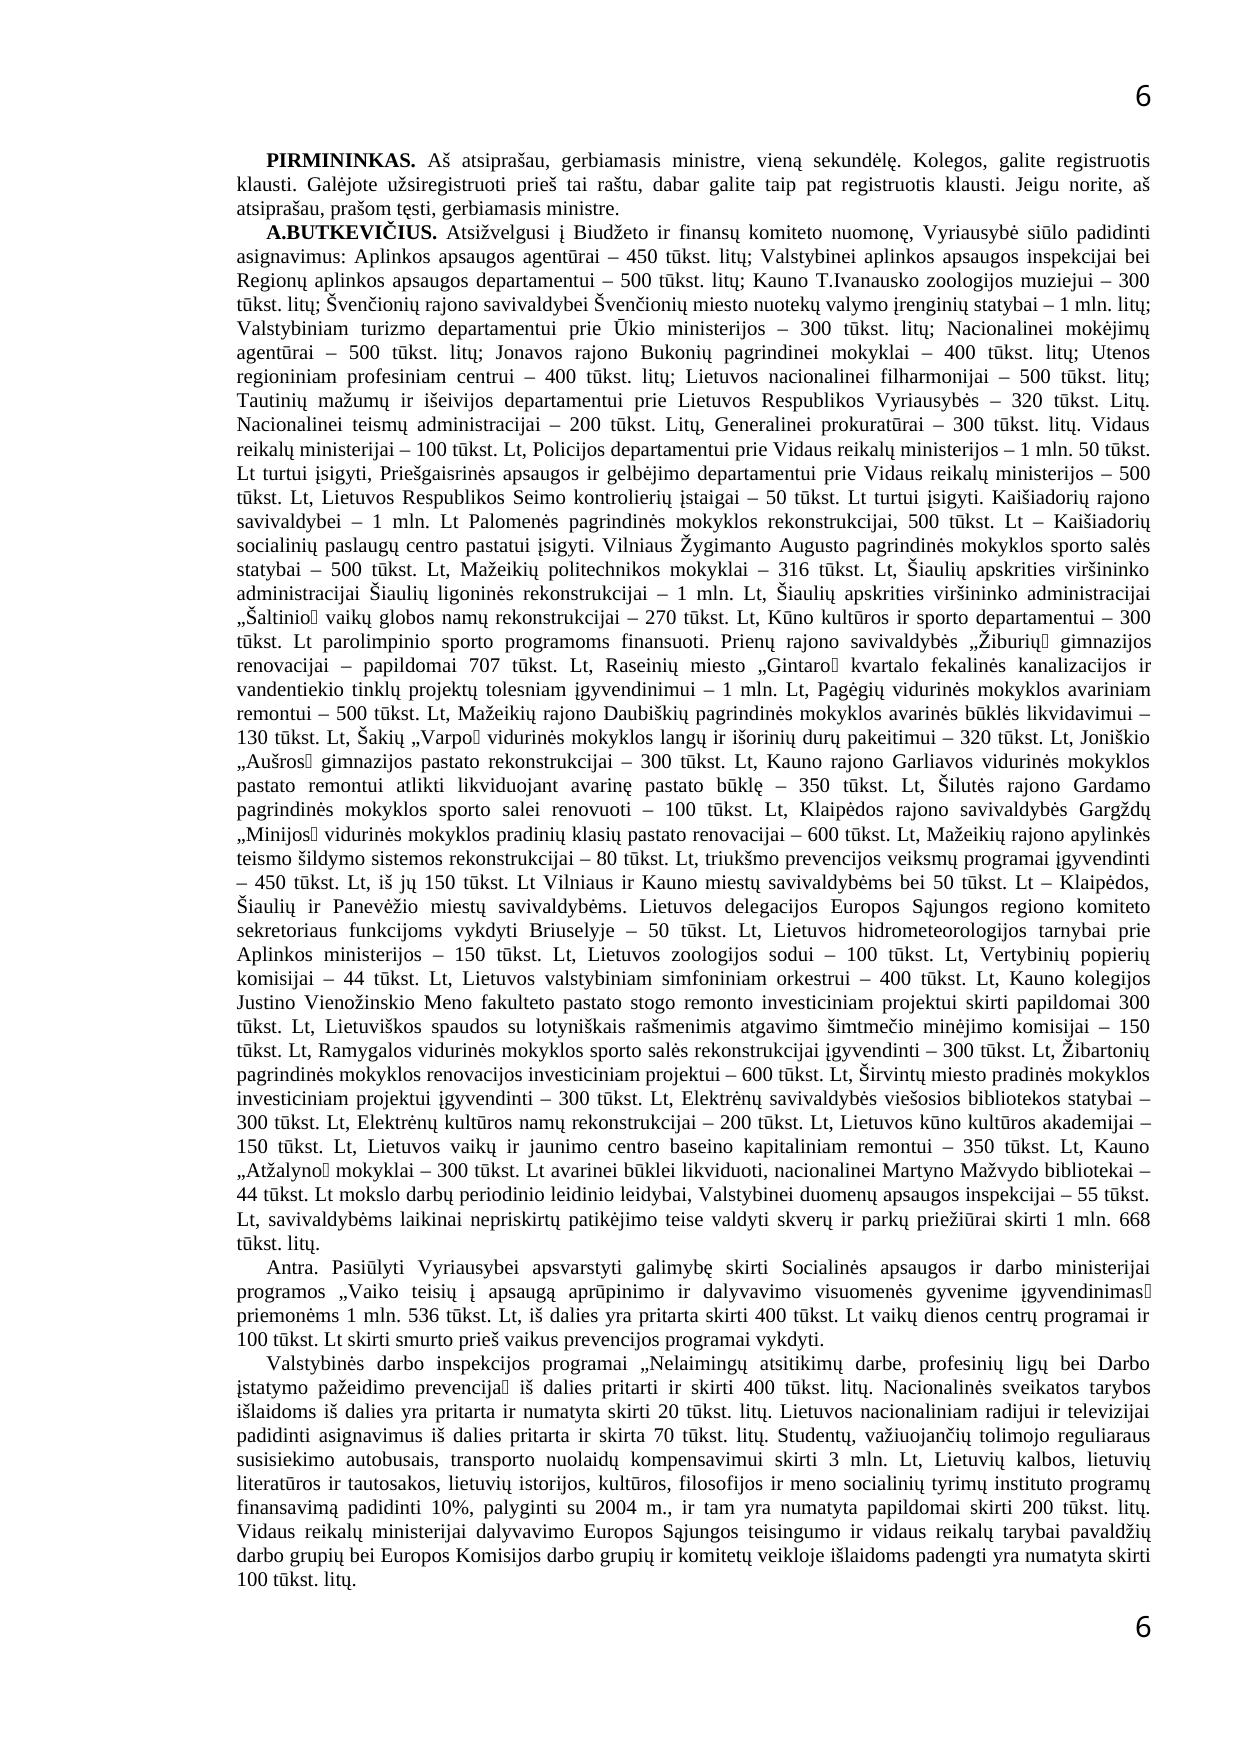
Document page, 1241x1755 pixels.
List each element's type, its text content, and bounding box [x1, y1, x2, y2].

text Antra. Pasiūlyti Vyriausybei apsvarstyti galimybę skirti Socialinės apsaugos ir darbo ministerijai programos „Vaiko teisių į apsaugą aprūpinimo ir dalyvavimo visuomenės gyvenime įgyvendinimas priemonėms 1 mln. 536 tūkst. Lt, iš dalies yra pritarta skirti 400 tūkst. Lt vaikų dienos centrų programai ir 100 tūkst. Lt skirti smurto prieš vaikus prevencijos programai vykdyti. [236, 1254, 1152, 1351]
text A.BUTKEVIČIUS. Atsižvelgusi į Biudžeto ir finansų komiteto nuomonę, Vyriausybė siūlo padidinti asignavimus: Aplinkos apsaugos agentūrai – 450 tūkst. litų; Valstybinei aplinkos apsaugos inspekcijai bei Regionų aplinkos apsaugos departamentui – 500 tūkst. litų; Kauno T.Ivanausko zoologijos muziejui – 300 tūkst. litų; Švenčionių rajono savivaldybei Švenčionių miesto nuotekų valymo įrenginių statybai – 1 mln. litų; Valstybiniam turizmo departamentui prie Ūkio ministerijos – 300 tūkst. litų; Nacionalinei mokėjimų agentūrai – 500 tūkst. litų; Jonavos rajono Bukonių pagrindinei mokyklai – 400 tūkst. litų; Utenos regioniniam profesiniam centrui – 400 tūkst. litų; Lietuvos nacionalinei filharmonijai – 500 tūkst. litų; Tautinių mažumų ir išeivijos departamentui prie Lietuvos Respublikos Vyriausybės – 320 tūkst. Litų. Nacionalinei teismų administracijai – 200 tūkst. Litų, Generalinei prokuratūrai – 300 tūkst. litų. Vidaus reikalų ministerijai – 100 tūkst. Lt, Policijos departamentui prie Vidaus reikalų ministerijos – 1 mln. 50 tūkst. Lt turtui įsigyti, Priešgaisrinės apsaugos ir gelbėjimo departamentui prie Vidaus reikalų ministerijos – 500 tūkst. Lt, Lietuvos Respublikos Seimo kontrolierių įstaigai – 50 tūkst. Lt turtui įsigyti. Kaišiadorių rajono savivaldybei – 1 mln. Lt Palomenės pagrindinės mokyklos rekonstrukcijai, 500 tūkst. Lt – Kaišiadorių socialinių paslaugų centro pastatui įsigyti. Vilniaus Žygimanto Augusto pagrindinės mokyklos sporto salės statybai – 500 tūkst. Lt, Mažeikių politechnikos mokyklai – 316 tūkst. Lt, Šiaulių apskrities viršininko administracijai Šiaulių ligoninės rekonstrukcijai – 1 mln. Lt, Šiaulių apskrities viršininko administracijai „Šaltinio vaikų globos namų rekonstrukcijai – 270 tūkst. Lt, Kūno kultūros ir sporto departamentui – 300 tūkst. Lt parolimpinio sporto programoms finansuoti. Prienų rajono savivaldybės „Žiburių gimnazijos renovacijai – papildomai 707 tūkst. Lt, Raseinių miesto „Gintaro kvartalo fekalinės kanalizacijos ir vandentiekio tinklų projektų tolesniam įgyvendinimui – 1 mln. Lt, Pagėgių vidurinės mokyklos avariniam remontui – 500 tūkst. Lt, Mažeikių rajono Daubiškių pagrindinės mokyklos avarinės būklės likvidavimui – 130 tūkst. Lt, Šakių „Varpo vidurinės mokyklos langų ir išorinių durų pakeitimui – 320 tūkst. Lt, Joniškio „Aušros gimnazijos pastato rekonstrukcijai – 300 tūkst. Lt, Kauno rajono Garliavos vidurinės mokyklos pastato remontui atlikti likviduojant avarinę pastato būklę – 350 tūkst. Lt, Šilutės rajono Gardamo pagrindinės mokyklos sporto salei renovuoti – 100 tūkst. Lt, Klaipėdos rajono savivaldybės Gargždų „Minijos vidurinės mokyklos pradinių klasių pastato renovacijai – 600 tūkst. Lt, Mažeikių rajono apylinkės teismo šildymo sistemos rekonstrukcijai – 80 tūkst. Lt, triukšmo prevencijos veiksmų programai įgyvendinti – 450 tūkst. Lt, iš jų 150 tūkst. Lt Vilniaus ir Kauno miestų savivaldybėms bei 50 tūkst. Lt – Klaipėdos, Šiaulių ir Panevėžio miestų savivaldybėms. Lietuvos delegacijos Europos Sąjungos regiono komiteto sekretoriaus funkcijoms vykdyti Briuselyje – 50 tūkst. Lt, Lietuvos hidrometeorologijos tarnybai prie Aplinkos ministerijos – 150 tūkst. Lt, Lietuvos zoologijos sodui – 100 tūkst. Lt, Vertybinių popierių komisijai – 44 tūkst. Lt, Lietuvos valstybiniam simfoniniam orkestrui – 400 tūkst. Lt, Kauno kolegijos Justino Vienožinskio meno fakulteto pastato stogo remonto investiciniam projektui skirti papildomai 300 tūkst. Lt, lietuviškos spaudos su lotyniškais rašmenimis atgavimo šimtmečio minėjimo komisijai – 150 tūkst. Lt, Ramygalos vidurinės mokyklos sporto salės rekonstrukcijai įgyvendinti – 300 tūkst. Lt, Žibartonių pagrindinės mokyklos renovacijos investiciniam projektui – 600 tūkst. Lt, Širvintų miesto pradinės mokyklos investiciniam projektui įgyvendinti – 300 tūkst. Lt, Elektrėnų savivaldybės viešosios bibliotekos statybai – 300 tūkst. Lt, Elektrėnų kultūros namų rekonstrukcijai – 200 tūkst. Lt, Lietuvos kūno kultūros akademijai – 150 tūkst. Lt, Lietuvos vaikų ir jaunimo centro baseino kapitaliniam remontui – 350 tūkst. Lt, Kauno „Atžalyno mokyklai – 300 tūkst. Lt avarinei būklei likviduoti, nacionalinei Martyno Mažvydo bibliotekai – 44 tūkst. Lt mokslo darbų periodinio leidinio leidybai, Valstybinei duomenų apsaugos inspekcijai – 55 tūkst. Lt, savivaldybėms laikinai nepriskirtų patikėjimo teise valdyti skverų ir parkų priežiūrai skirti 1 mln. 668 tūkst. litų. [236, 220, 1152, 1254]
text PIRMININKAS. Aš atsiprašau, gerbiamasis ministre, vieną sekundėlę. Kolegos, galite registruotis klausti. Galėjote užsiregistruoti prieš tai raštu, dabar galite taip pat registruotis klausti. Jeigu norite, aš atsiprašau, prašom tęsti, gerbiamasis ministre. [236, 148, 1152, 220]
text Valstybinės darbo inspekcijos programai „Nelaimingų atsitikimų darbe, profesinių ligų bei Darbo įstatymo pažeidimo prevencija iš dalies pritarti ir skirti 400 tūkst. litų. Nacionalinės sveikatos tarybos išlaidoms iš dalies yra pritarta ir numatyta skirti 20 tūkst. litų. Lietuvos nacionaliniam radijui ir televizijai padidinti asignavimus iš dalies pritarta ir skirta 70 tūkst. litų. Studentų, važiuojančių tolimojo reguliaraus susisiekimo autobusais, transporto nuolaidų kompensavimui skirti 3 mln. Lt, Lietuvių kalbos, lietuvių literatūros ir tautosakos, lietuvių istorijos, kultūros, filosofijos ir meno socialinių tyrimų instituto programų finansavimą padidinti 10%, palyginti su 2004 m., ir tam yra numatyta papildomai skirti 200 tūkst. litų. Vidaus reikalų ministerijai dalyvavimo Europos Sąjungos teisingumo ir vidaus reikalų tarybai pavaldžių darbo grupių bei Europos Komisijos darbo grupių ir komitetų veikloje išlaidoms padengti yra numatyta skirti 100 tūkst. litų. [236, 1351, 1152, 1591]
